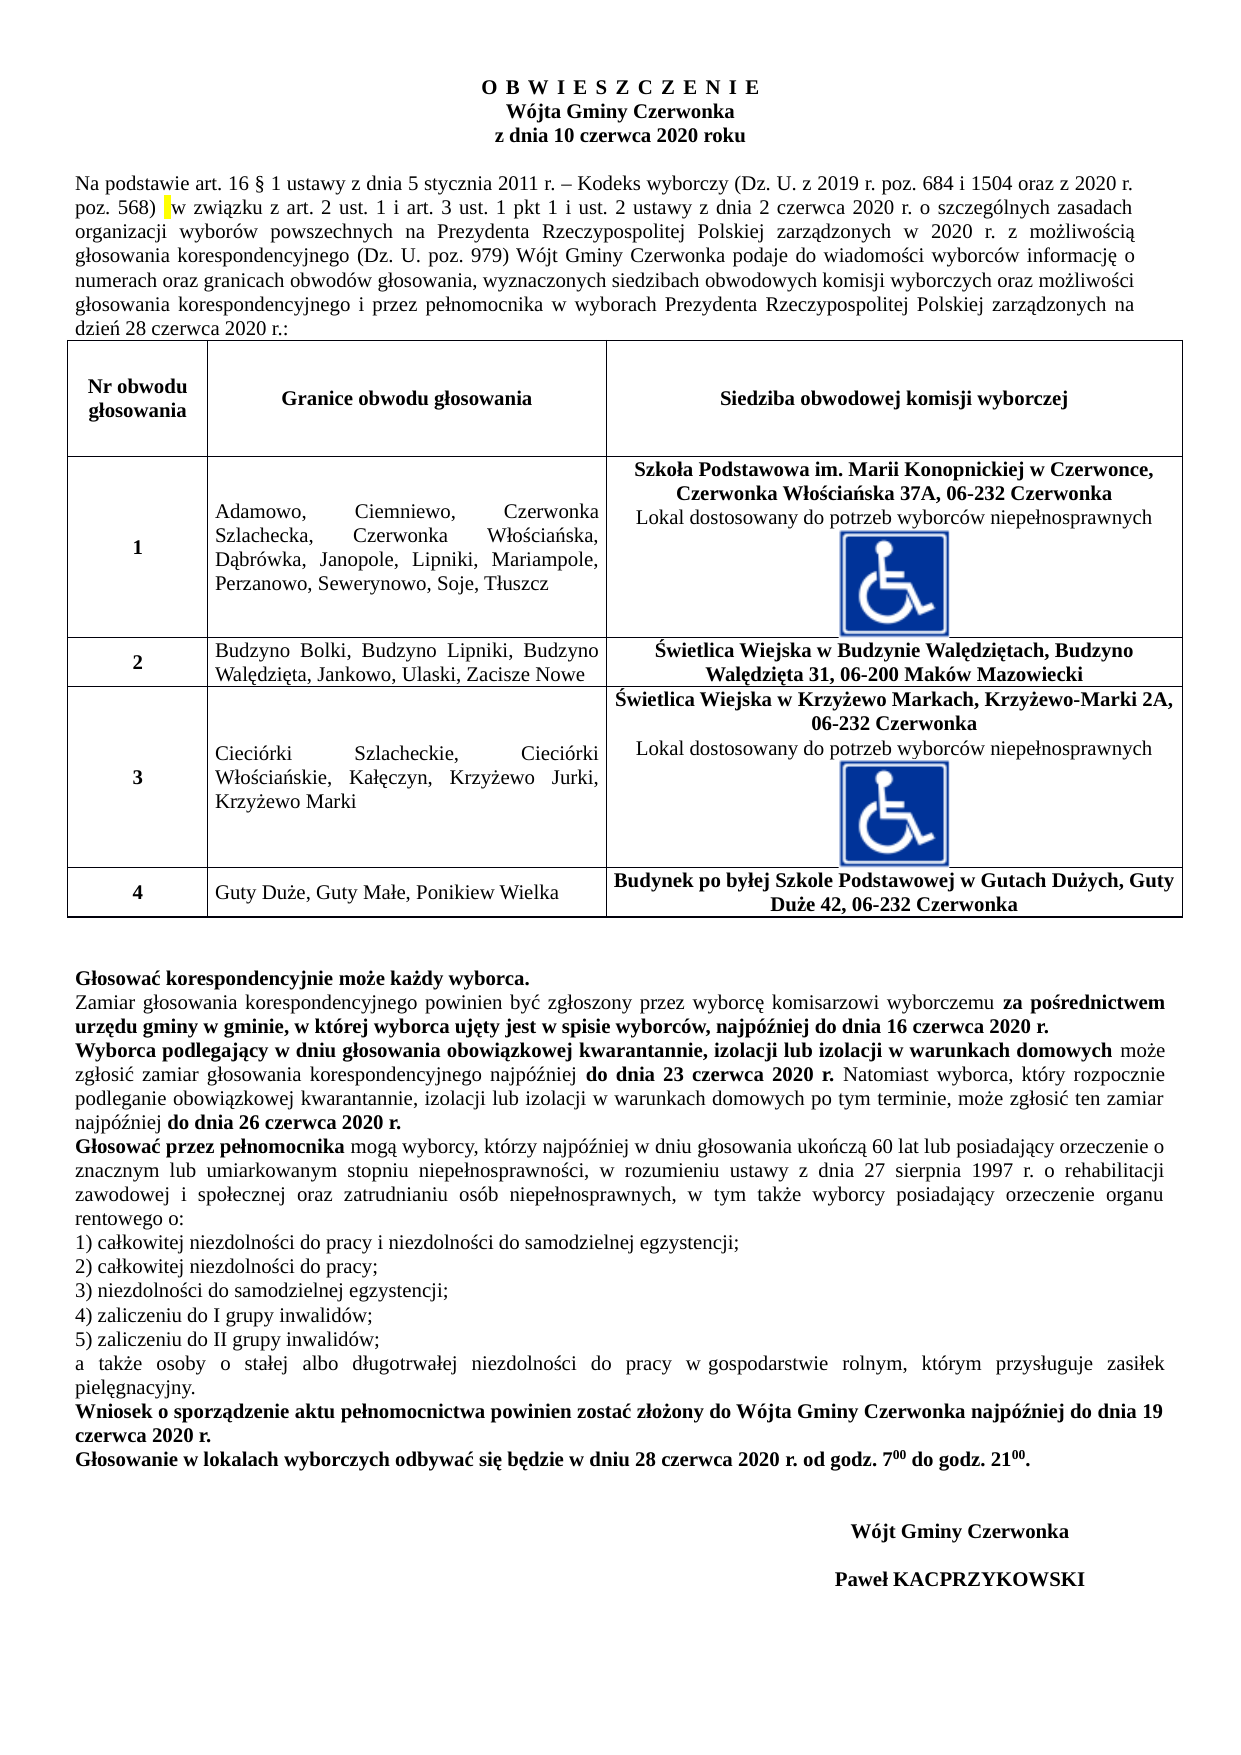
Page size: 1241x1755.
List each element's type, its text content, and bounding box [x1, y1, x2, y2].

text Zamiar głosowania korespondencyjnego powinien być zgłoszony przez wyborcę komisarzowi wyborczemu za pośrednictwem urzędu gminy w gminie, w której wyborca ujęty jest w spisie wyborców, najpóźniej do dnia 16 czerwca 2020 r. [75, 990, 1165, 1038]
text Wniosek o sporządzenie aktu pełnomocnictwa powinien zostać złożony do Wójta Gminy Czerwonka najpóźniej do dnia 19 czerwca 2020 r. [75, 1399, 1165, 1447]
table_header Siedziba obwodowej komisji wyborczej [607, 341, 1182, 456]
text 1) całkowitej niezdolności do pracy i niezdolności do samodzielnej egzystencji; [75, 1230, 1165, 1254]
table_cell Guty Duże, Guty Małe, Ponikiew Wielka [208, 868, 606, 916]
table_cell Świetlica Wiejska w Budzynie Walędziętach, Budzyno Walędzięta 31, 06-200 Maków Mazowiecki [607, 638, 1182, 686]
subtitle OBWIESZCZENIE [75, 75, 1165, 99]
table_cell 4 [68, 868, 207, 916]
table_header Granice obwodu głosowania [208, 341, 606, 456]
text Głosowanie w lokalach wyborczych odbywać się będzie w dniu 28 czerwca 2020 r. od godz. 700 do godz. 2100. [75, 1447, 1165, 1471]
text z dnia 10 czerwca 2020 roku [75, 123, 1165, 147]
text Głosować przez pełnomocnika mogą wyborcy, którzy najpóźniej w dniu głosowania ukończą 60 lat lub posiadający orzeczenie o znacznym lub umiarkowanym stopniu niepełnosprawności, w rozumieniu ustawy z dnia 27 sierpnia 1997 r. o rehabilitacji zawodowej i społecznej oraz zatrudnianiu osób niepełnosprawnych, w tym także wyborcy posiadający orzeczenie organu rentowego o: [75, 1134, 1165, 1230]
table_cell Cieciórki Szlacheckie, Cieciórki Włościańskie, Kałęczyn, Krzyżewo Jurki, Krzyżewo Marki [208, 687, 606, 867]
text Głosować korespondencyjnie może każdy wyborca. [75, 966, 1165, 990]
text Wójt Gminy Czerwonka [784, 1519, 1136, 1543]
table_cell Budzyno Bolki, Budzyno Lipniki, Budzyno Walędzięta, Jankowo, Ulaski, Zacisze Nowe [208, 638, 606, 686]
text Na podstawie art. 16 § 1 ustawy z dnia 5 stycznia 2011 r. – Kodeks wyborczy (Dz. U. z 2019 r. poz. 684 i 1504 oraz z 2020 r. poz. 568) w związku z art. 2 ust. 1 i art. 3 ust. 1 pkt 1 i ust. 2 ustawy z dnia 2 czerwca 2020 r. o szczególnych zasadach organizacji wyborów powszechnych na Prezydenta Rzeczypospolitej Polskiej zarządzonych w 2020 r. z możliwością głosowania korespondencyjnego (Dz. U. poz. 979) Wójt Gminy Czerwonka podaje do wiadomości wyborców informację o numerach oraz granicach obwodów głosowania, wyznaczonych siedzibach obwodowych komisji wyborczych oraz możliwości głosowania korespondencyjnego i przez pełnomocnika w wyborach Prezydenta Rzeczypospolitej Polskiej zarządzonych na dzień 28 czerwca 2020 r.: [75, 171, 1136, 340]
text 2) całkowitej niezdolności do pracy; [75, 1254, 1165, 1278]
table_cell Adamowo, Ciemniewo, Czerwonka Szlachecka, Czerwonka Włościańska, Dąbrówka, Janopole, Lipniki, Mariampole, Perzanowo, Sewerynowo, Soje, Tłuszcz [208, 457, 606, 637]
text 3) niezdolności do samodzielnej egzystencji; [75, 1278, 1165, 1302]
table_cell Szkoła Podstawowa im. Marii Konopnickiej w Czerwonce, Czerwonka Włościańska 37A, 06-232 Czerwonka Lokal dostosowany do potrzeb wyborców niepełnosprawnych [607, 457, 1182, 637]
text Wyborca podlegający w dniu głosowania obowiązkowej kwarantannie, izolacji lub izolacji w warunkach domowych może zgłosić zamiar głosowania korespondencyjnego najpóźniej do dnia 23 czerwca 2020 r. Natomiast wyborca, który rozpocznie podleganie obowiązkowej kwarantannie, izolacji lub izolacji w warunkach domowych po tym terminie, może zgłosić ten zamiar najpóźniej do dnia 26 czerwca 2020 r. [75, 1038, 1165, 1134]
table_cell 2 [68, 638, 207, 686]
text 5) zaliczeniu do II grupy inwalidów; [75, 1327, 1165, 1351]
text a także osoby о stałej albo długotrwałej niezdolności do pracy w gospodarstwie rolnym, którym przysługuje zasiłek pielęgnacyjny. [75, 1351, 1165, 1399]
table_cell 3 [68, 687, 207, 867]
text Wójta Gminy Czerwonka [75, 99, 1165, 123]
table_cell Budynek po byłej Szkole Podstawowej w Gutach Dużych, Guty Duże 42, 06-232 Czerwonka [607, 868, 1182, 916]
table_header Nr obwodu głosowania [68, 341, 207, 456]
text 4) zaliczeniu do I grupy inwalidów; [75, 1302, 1165, 1327]
table_cell Świetlica Wiejska w Krzyżewo Markach, Krzyżewo-Marki 2A, 06-232 Czerwonka Lokal dostosowany do potrzeb wyborców niepełnosprawnych [607, 687, 1182, 867]
table_cell 1 [68, 457, 207, 637]
text Paweł KACPRZYKOWSKI [784, 1567, 1136, 1591]
